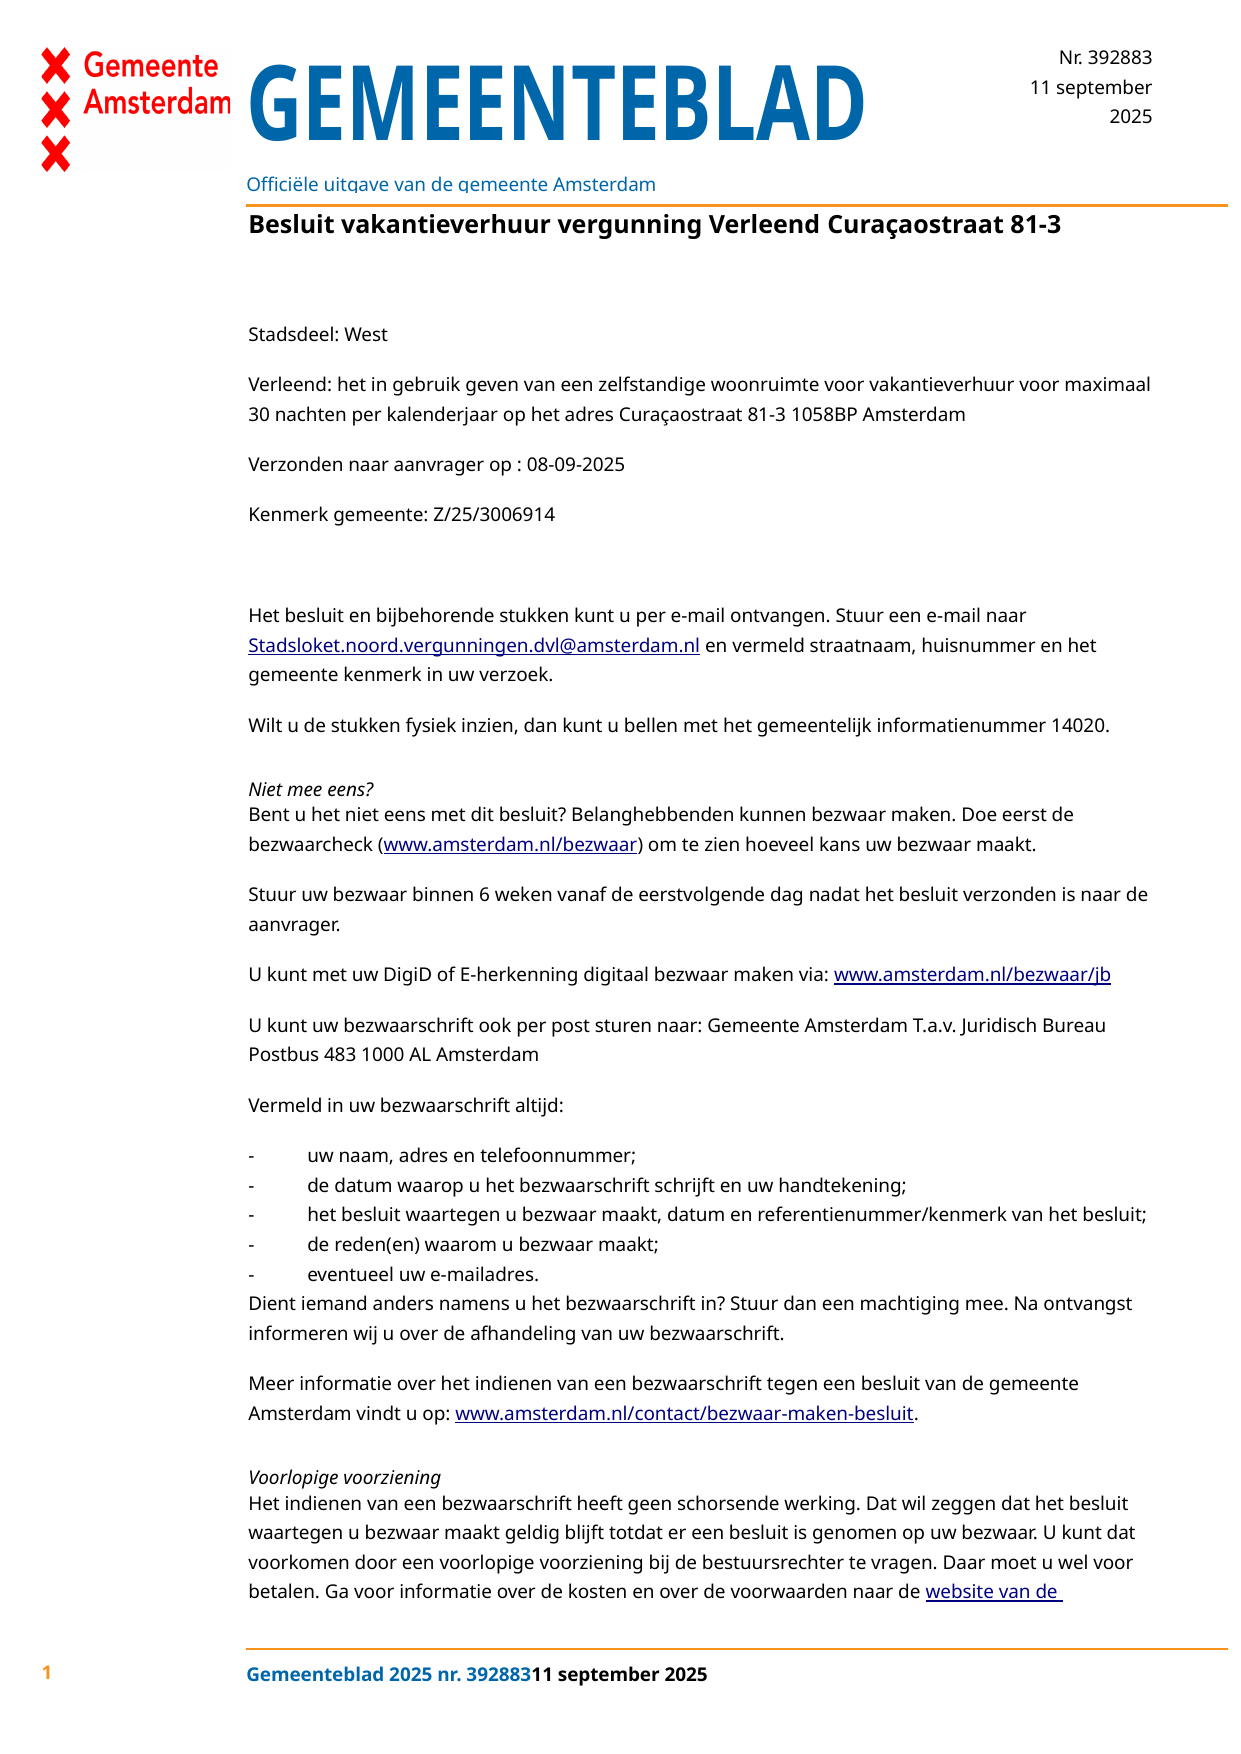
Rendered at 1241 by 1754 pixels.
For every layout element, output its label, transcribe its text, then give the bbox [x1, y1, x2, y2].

text Stadsdeel: West [248, 321, 1152, 346]
text U kunt met uw DigiD of E-herkenning digitaal bezwaar maken via: www.amsterdam.nl/bezwaar/jb [248, 962, 1152, 987]
text Vermeld in uw bezwaarschrift altijd: [248, 1092, 1152, 1118]
list het besluit waartegen u bezwaar maakt, datum en referentienummer/kenmerk van het besluit; [248, 1202, 1152, 1227]
list uw naam, adres en telefoonnummer; [248, 1142, 1152, 1168]
text Het besluit en bijbehorende stukken kunt u per e-mail ontvangen. Stuur een e-mail naar Stadsloket.noord.vergunningen.dvl@amsterdam.nl en vermeld straatnaam, huisnummer en het gemeente kenmerk in uw verzoek. [248, 602, 1152, 687]
list de reden(en) waarom u bezwaar maakt; [248, 1231, 1152, 1257]
text Kenmerk gemeente: Z/25/3006914 [248, 502, 1152, 527]
picture [41, 47, 231, 172]
text Niet mee eens? [248, 776, 1152, 802]
text Dient iemand anders namens u het bezwaarschrift in? Stuur dan een machtiging mee. Na ontvangst informeren wij u over de afhandeling van uw bezwaarschrift. [248, 1290, 1152, 1346]
text U kunt uw bezwaarschrift ook per post sturen naar: Gemeente Amsterdam T.a.v. Juridisch Bureau Postbus 483 1000 AL Amsterdam [248, 1012, 1152, 1067]
list eventueel uw e-mailadres. [248, 1261, 1152, 1287]
text Verleend: het in gebruik geven van een zelfstandige woonruimte voor vakantieverhuur voor maximaal 30 nachten per kalenderjaar op het adres Curaçaostraat 81-3 1058BP Amsterdam [248, 371, 1152, 426]
text Meer informatie over het indienen van een bezwaarschrift tegen een besluit van de gemeente Amsterdam vindt u op: www.amsterdam.nl/contact/bezwaar-maken-besluit. [248, 1370, 1152, 1426]
text Besluit vakantieverhuur vergunning Verleend Curaçaostraat 81-3 [248, 207, 1152, 241]
text Voorlopige voorziening [248, 1464, 1152, 1490]
list de datum waarop u het bezwaarschrift schrijft en uw handtekening; [248, 1172, 1152, 1198]
text Het indienen van een bezwaarschrift heeft geen schorsende werking. Dat wil zeggen dat het besluit waartegen u bezwaar maakt geldig blijft totdat er een besluit is genomen op uw bezwaar. U kunt dat voorkomen door een voorlopige voorziening bij de bestuursrechter te vragen. Daar moet u wel voor betalen. Ga voor informatie over de kosten en over de voorwaarden naar de website van de [248, 1490, 1152, 1604]
text Verzonden naar aanvrager op : 08-09-2025 [248, 451, 1152, 477]
text Wilt u de stukken fysiek inzien, dan kunt u bellen met het gemeentelijk informatienummer 14020. [248, 712, 1152, 738]
text Stuur uw bezwaar binnen 6 weken vanaf de eerstvolgende dag nadat het besluit verzonden is naar de aanvrager. [248, 882, 1152, 937]
text Bent u het niet eens met dit besluit? Belanghebbenden kunnen bezwaar maken. Doe eerst de bezwaarcheck (www.amsterdam.nl/bezwaar) om te zien hoeveel kans uw bezwaar maakt. [248, 802, 1152, 857]
